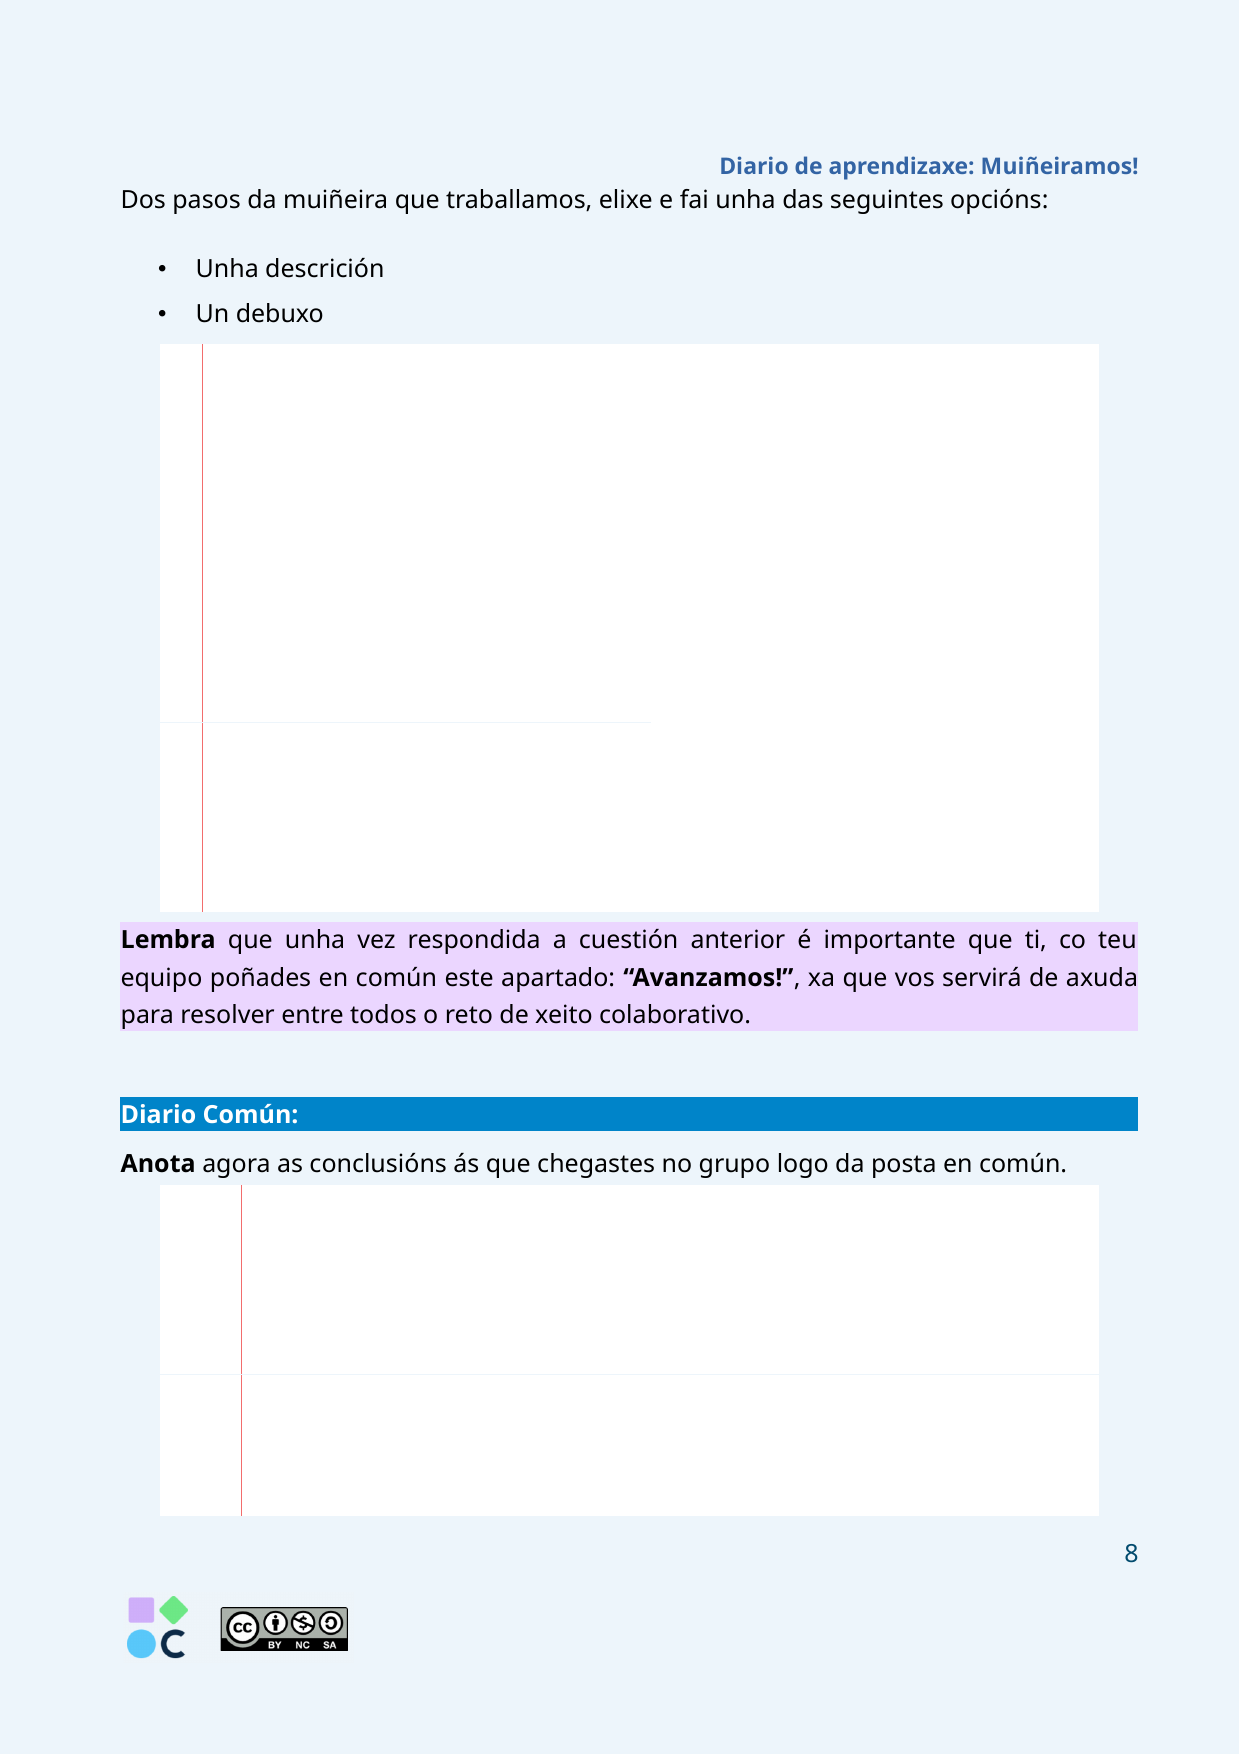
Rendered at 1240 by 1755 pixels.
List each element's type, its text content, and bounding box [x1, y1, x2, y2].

table_cell [242, 1422, 1099, 1469]
text Lembra que unha vez respondida a cuestión anterior é importante que ti, co teu equipo poñades en común este apartado: “Avanzamos!”, xa que vos servirá de axuda para resolver entre todos o reto de xeito colaborativo. [120, 922, 1138, 1031]
table_cell [160, 581, 202, 628]
table_cell [242, 1375, 1099, 1422]
table_cell [160, 1375, 241, 1422]
table_header [160, 344, 202, 391]
table_header [203, 344, 651, 391]
table_header [651, 344, 1099, 864]
table_cell [203, 864, 651, 912]
text Diario Común: [120, 1097, 1138, 1131]
table_cell [203, 628, 651, 675]
table_cell [203, 581, 651, 628]
list Unha descrición [158, 251, 1138, 285]
table_cell [160, 864, 202, 912]
table_cell [160, 439, 202, 486]
table_cell [203, 439, 651, 486]
picture [123, 1592, 354, 1663]
table_cell [160, 1327, 241, 1374]
table_cell [242, 1469, 1099, 1516]
table_cell [203, 675, 651, 722]
table_header [242, 1185, 1099, 1233]
table_cell [651, 864, 1099, 912]
table_cell [160, 391, 202, 439]
table_cell [203, 533, 651, 581]
table_cell [160, 675, 202, 722]
table_cell [203, 817, 651, 864]
table_cell [242, 1327, 1099, 1374]
text Anota agora as conclusións ás que chegastes no grupo logo da posta en común. [120, 1146, 1138, 1180]
table_cell [160, 1469, 241, 1516]
table_cell [203, 723, 651, 770]
table_cell [160, 1280, 241, 1327]
table_cell [160, 723, 202, 770]
table_cell [203, 486, 651, 533]
table_cell [160, 817, 202, 864]
table_cell [160, 1422, 241, 1469]
table_cell [160, 533, 202, 581]
list Un debuxo [158, 295, 1138, 329]
table_cell [160, 770, 202, 817]
table_cell [203, 770, 651, 817]
table_cell [160, 628, 202, 675]
table_header [160, 1185, 241, 1233]
table_cell [242, 1233, 1099, 1280]
text Dos pasos da muiñeira que traballamos, elixe e fai unha das seguintes opcións: [120, 181, 1138, 215]
table_cell [160, 486, 202, 533]
table_cell [203, 391, 651, 439]
table_cell [160, 1233, 241, 1280]
table_cell [242, 1280, 1099, 1327]
